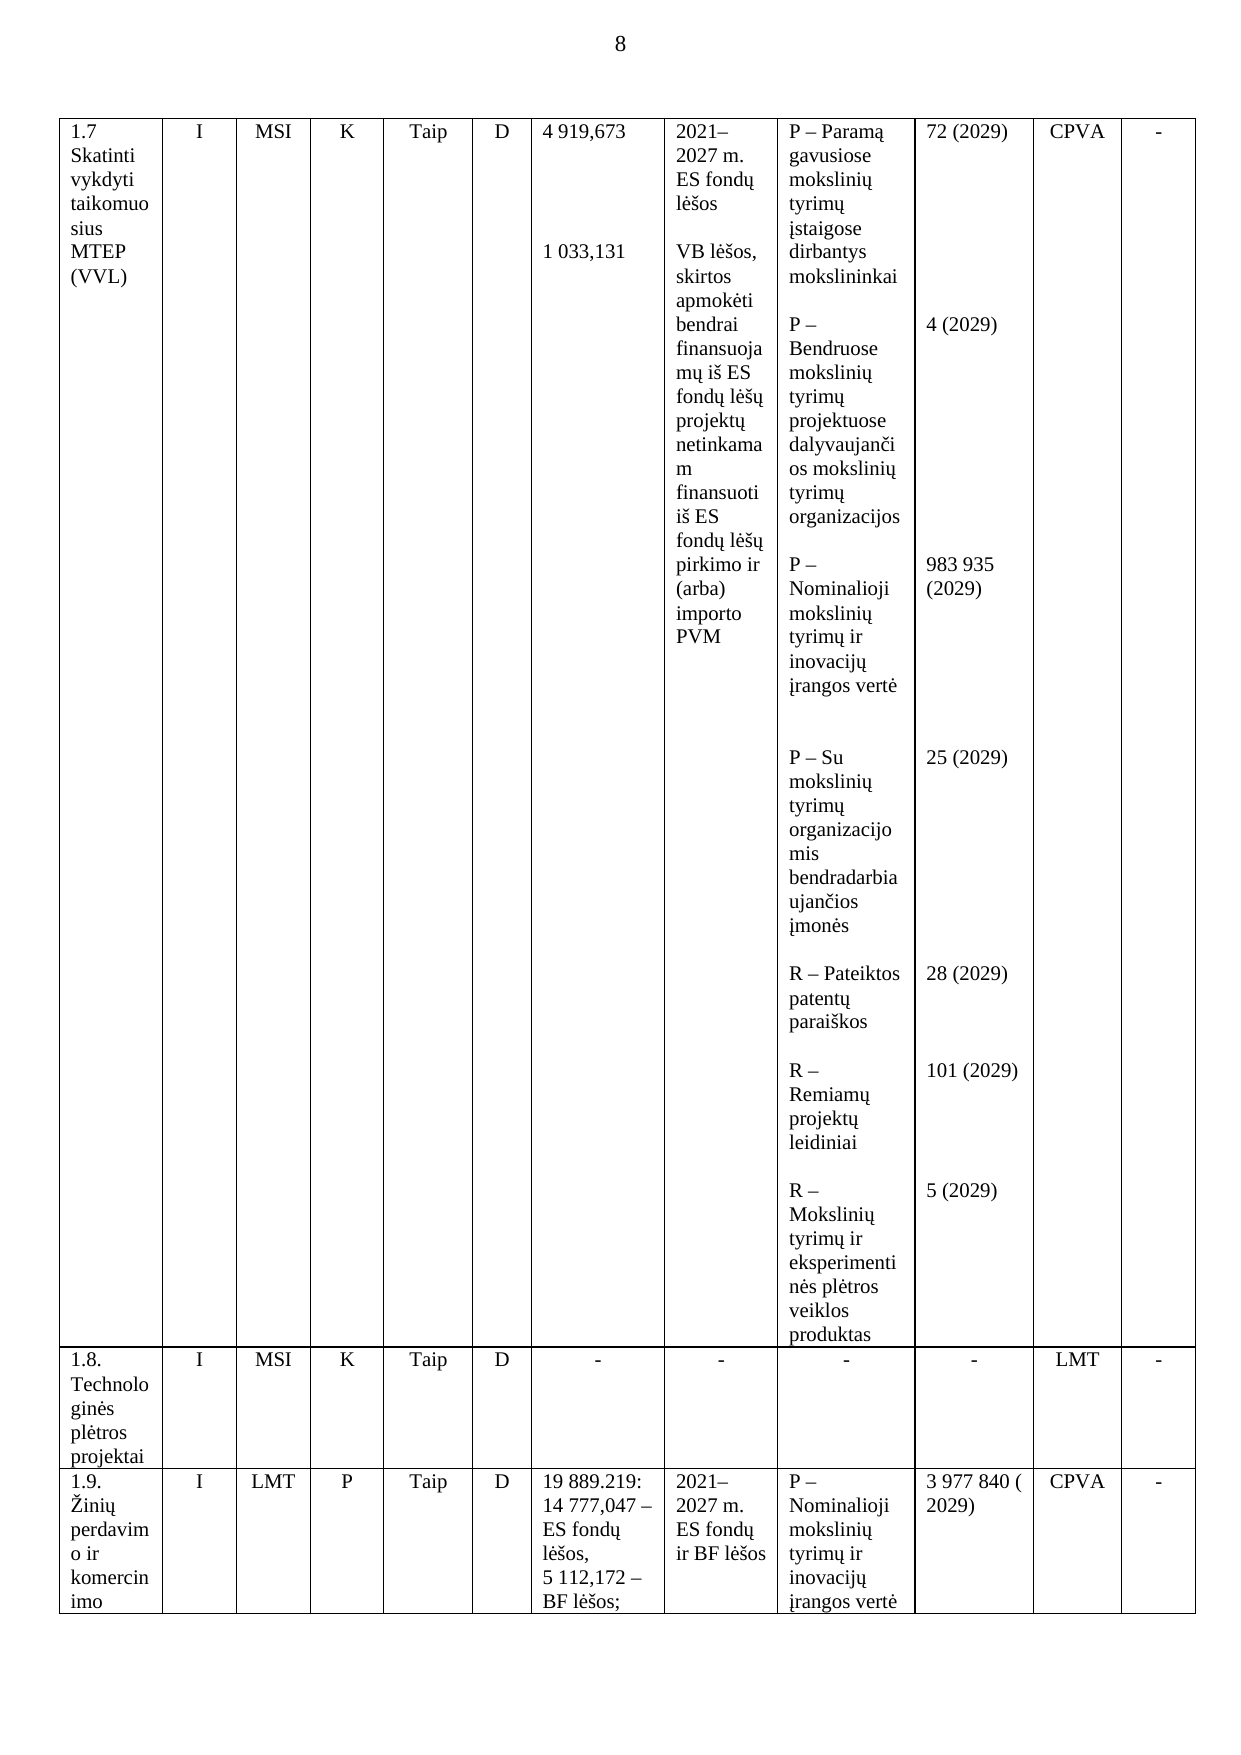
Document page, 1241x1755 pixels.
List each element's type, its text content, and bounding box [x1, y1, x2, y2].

table_cell 2021–2027 m. ES fondų ir BF lėšos [665, 1469, 777, 1613]
table_cell MSI [237, 1348, 310, 1468]
table_cell 72 (2029) 4 (2029) 983 935 (2029) 25 (2029) 28 (2029) 101 (2029) 5 (2029) [916, 119, 1033, 1346]
table_cell D [473, 1348, 531, 1468]
table_cell K [311, 119, 383, 1346]
table_cell 3 977 840 (2029) [916, 1469, 1033, 1613]
table_cell 4 919,673 1 033,131 [532, 119, 664, 1346]
table_cell - [532, 1348, 664, 1468]
table_cell I [163, 1469, 236, 1613]
table_cell CPVA [1034, 1469, 1121, 1613]
table_cell 1.9. Žinių perdavimo ir komercinimo [60, 1469, 162, 1613]
table_cell P – Paramą gavusiose mokslinių tyrimų įstaigose dirbantys mokslininkai P – Bendruose mokslinių tyrimų projektuose dalyvaujančios mokslinių tyrimų organizacijos P – Nominalioji mokslinių tyrimų ir inovacijų įrangos vertė P – Su mokslinių tyrimų organizacijomis bendradarbiaujančios įmonės R – Pateiktos patentų paraiškos R – Remiamų projektų leidiniai R – Mokslinių tyrimų ir eksperimentinės plėtros veiklos produktas [778, 119, 914, 1346]
table_cell 1.8. Technologinės plėtros projektai [60, 1348, 162, 1468]
table_cell - [665, 1348, 777, 1468]
table_cell Taip [384, 1469, 472, 1613]
table_cell Taip [384, 119, 472, 1346]
table_cell 19 889.219: 14 777,047 – ES fondų lėšos, 5 112,172 – BF lėšos; [532, 1469, 664, 1613]
table_cell I [163, 119, 236, 1346]
table_cell 1.7 Skatinti vykdyti taikomuosius MTEP (VVL) [60, 119, 162, 1346]
table_cell MSI [237, 119, 310, 1346]
table_cell K [311, 1348, 383, 1468]
table_cell - [778, 1348, 914, 1468]
table_cell Taip [384, 1348, 472, 1468]
table_cell P – Nominalioji mokslinių tyrimų ir inovacijų įrangos vertė [778, 1469, 914, 1613]
table_cell D [473, 119, 531, 1346]
table_cell CPVA [1034, 119, 1121, 1346]
table_cell LMT [237, 1469, 310, 1613]
table_cell - [1122, 1469, 1195, 1613]
table_cell LMT [1034, 1348, 1121, 1468]
table_cell D [473, 1469, 531, 1613]
table_cell 2021–2027 m. ES fondų lėšos VB lėšos, skirtos apmokėti bendrai finansuojamų iš ES fondų lėšų projektų netinkamam finansuoti iš ES fondų lėšų pirkimo ir (arba) importo PVM [665, 119, 777, 1346]
table_cell P [311, 1469, 383, 1613]
table_cell - [1122, 1348, 1195, 1468]
table_cell - [916, 1348, 1033, 1468]
table_cell I [163, 1348, 236, 1468]
table_cell - [1122, 119, 1195, 1346]
